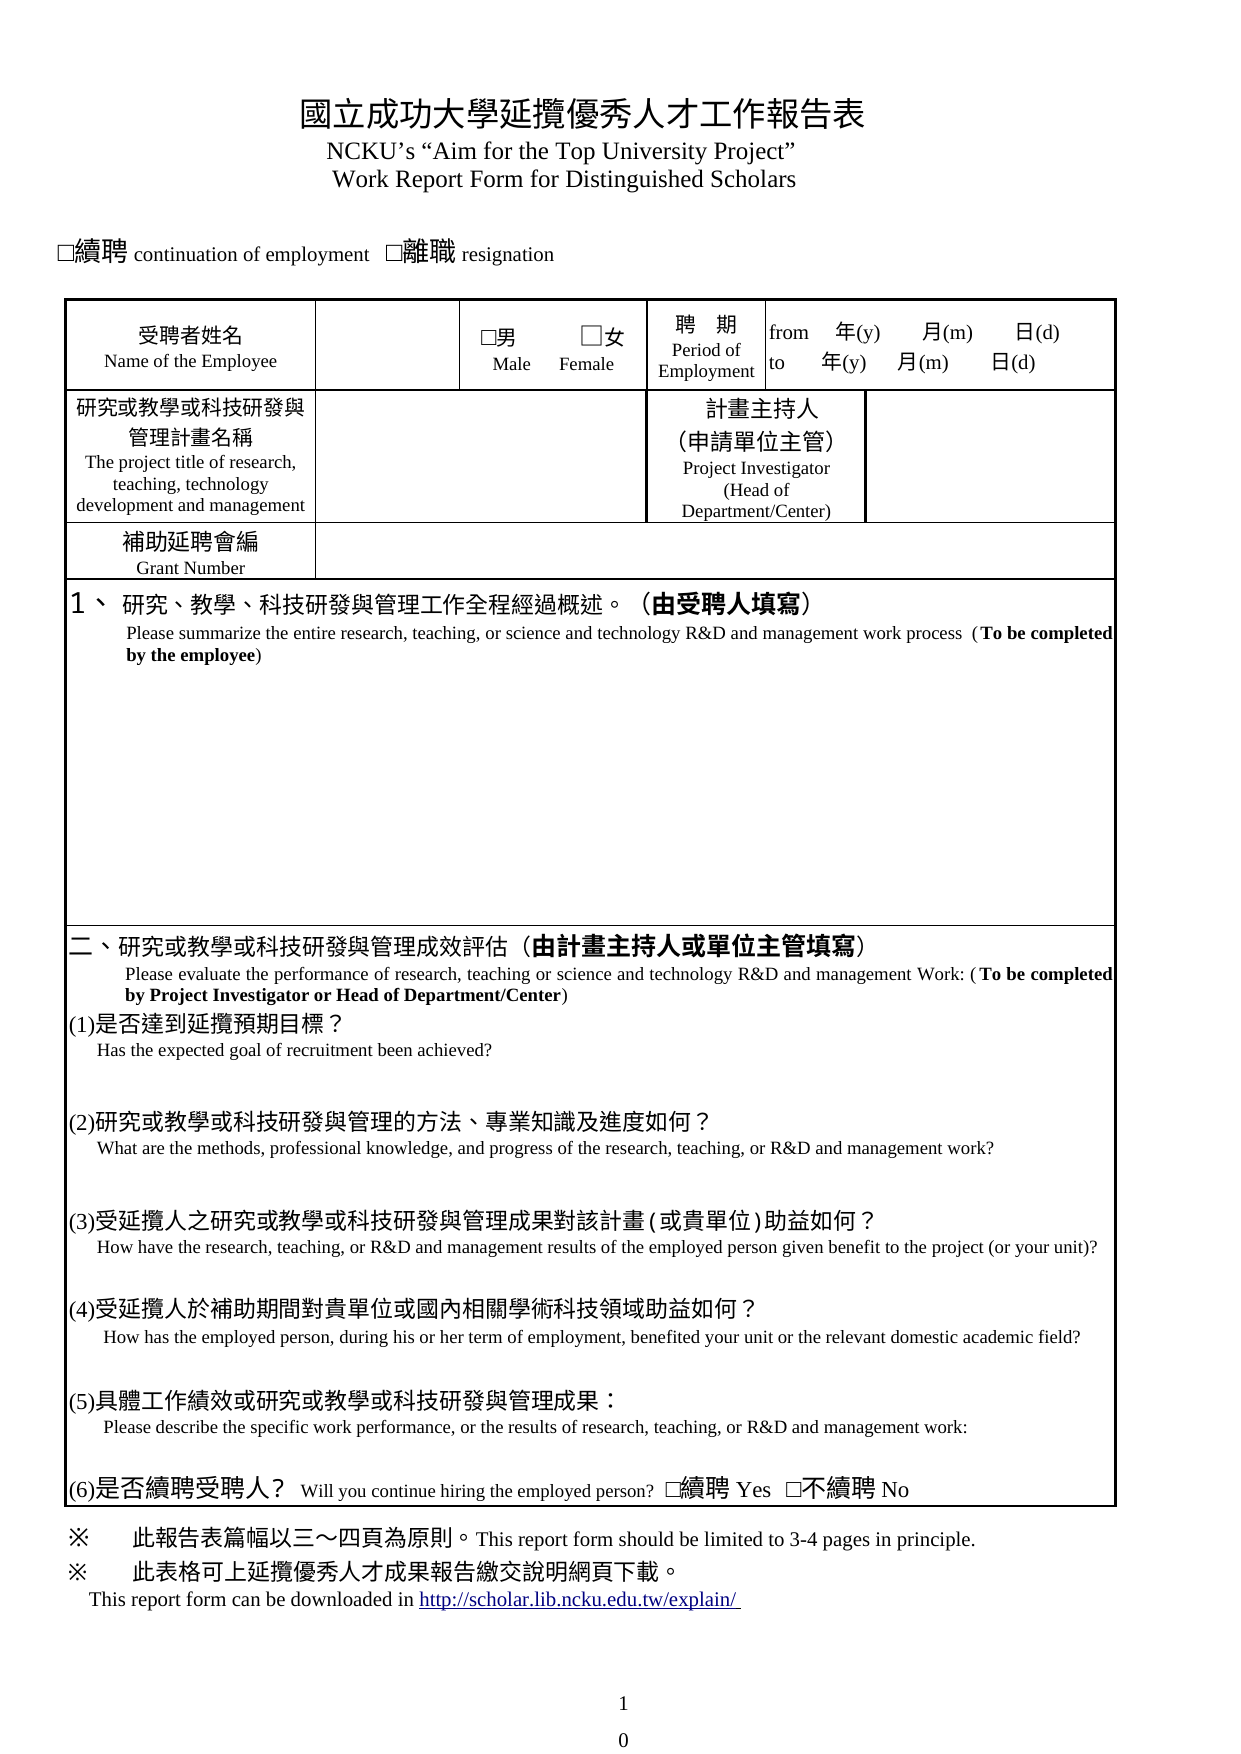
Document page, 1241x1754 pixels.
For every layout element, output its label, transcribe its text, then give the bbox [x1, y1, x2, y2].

table_cell 研究或教學或科技研發與管理計畫名稱 The project title of research, teaching, technology development and management [67, 391, 315, 522]
table_cell [316, 523, 1114, 578]
text NCKU’s “Aim for the Top University Project” [0, 136, 1152, 164]
table_header 受聘者姓名 Name of the Employee [67, 301, 315, 389]
text □續聘continuation of employment □離職resignation [0, 230, 1152, 269]
table_cell [316, 391, 645, 522]
table_cell [867, 391, 1114, 522]
list 此報告表篇幅以三～四頁為原則。This report form should be limited to 3-4 pages in principle. [32, 1519, 1152, 1553]
list 此表格可上延攬優秀人才成果報告繳交說明網頁下載。 [32, 1553, 1152, 1587]
text This report form can be downloaded in http://scholar.lib.ncku.edu.tw/explain/ [89, 1587, 1152, 1611]
table_cell 補助延聘會編 Grant Number [67, 523, 315, 578]
table_cell 二、研究或教學或科技研發與管理成效評估（由計畫主持人或單位主管填寫） Please evaluate the performance of research, teaching or science and technology R&D and management Work: (To be completed by Project Investigator or Head of Department/Center) (1)是否達到延攬預期目標？ Has the expected goal of recruitment been achieved? (2)研究或教學或科技研發與管理的方法、專業知識及進度如何？ What are the methods, professional knowledge, and progress of the research, teaching, or R&D and management work? (3)受延攬人之研究或教學或科技研發與管理成果對該計畫(或貴單位)助益如何？ How have the research, teaching, or R&D and management results of the employed person given benefit to the project (or your unit)? (4)受延攬人於補助期間對貴單位或國內相關學術科技領域助益如何？ How has the employed person, during his or her term of employment, benefited your unit or the relevant domestic academic field? (5)具體工作績效或研究或教學或科技研發與管理成果： Please describe the specific work performance, or the results of research, teaching, or R&D and management work: (6)是否續聘受聘人? Will you continue hiring the employed person? □續聘Yes □不續聘No [67, 926, 1114, 1505]
table_header from 年(y) 月(m) 日(d) to 年(y) 月(m) 日(d) [766, 301, 1114, 389]
table_header [316, 301, 459, 389]
table_header □男 □女 Male Female [460, 301, 646, 389]
text 國立成功大學延攬優秀人才工作報告表 [0, 87, 1152, 136]
table_header 聘 期 Period of Employment [648, 301, 765, 389]
text Work Report Form for Distinguished Scholars [0, 164, 1152, 193]
table_cell 研究、教學、科技研發與管理工作全程經過概述。（由受聘人填寫） Please summarize the entire research, teaching, or science and technology R&D and management work process (To be completed by the employee) [67, 580, 1114, 924]
table_cell 計畫主持人 （申請單位主管） Project Investigator (Head of Department/Center) [648, 391, 864, 522]
